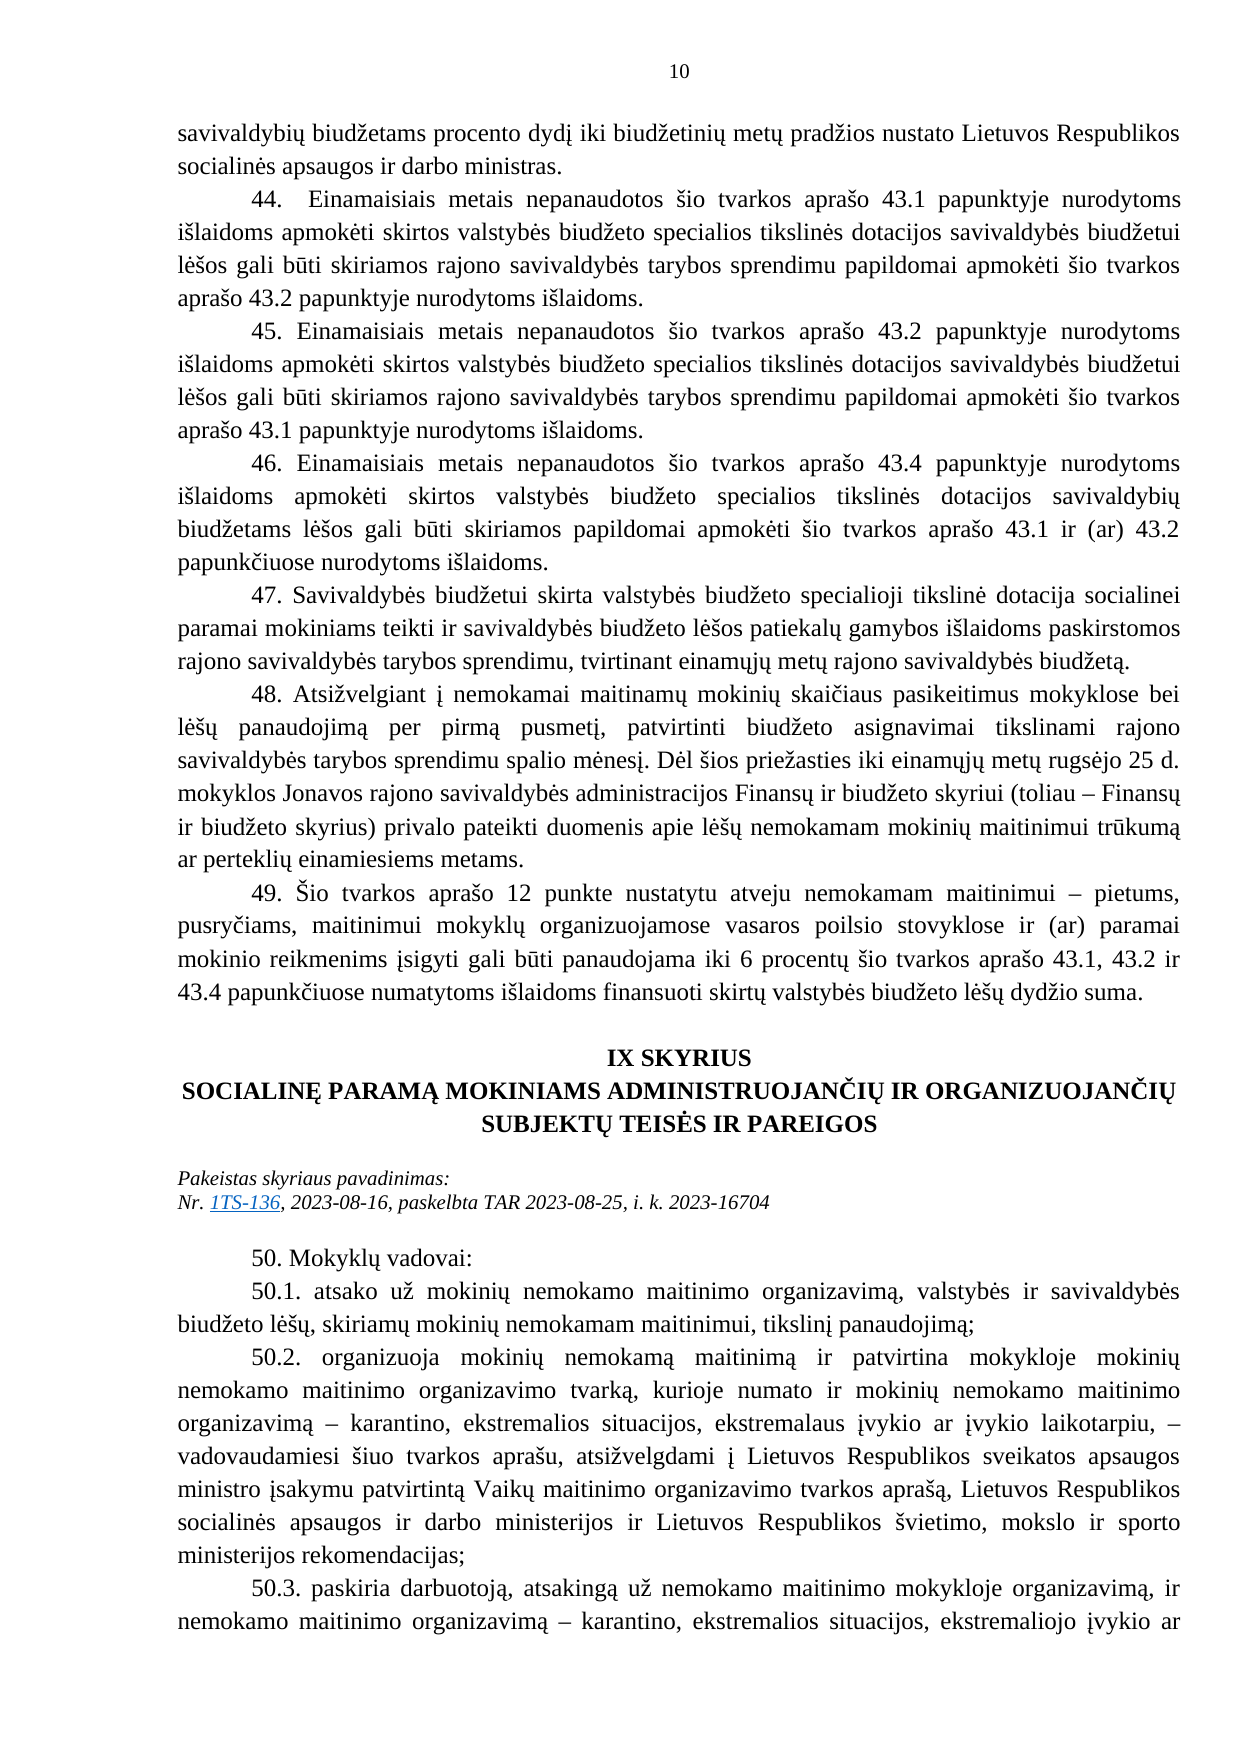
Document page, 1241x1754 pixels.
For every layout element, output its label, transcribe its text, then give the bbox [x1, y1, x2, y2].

text 47. Savivaldybės biudžetui skirta valstybės biudžeto specialioji tikslinė dotacija socialinei paramai mokiniams teikti ir savivaldybės biudžeto lėšos patiekalų gamybos išlaidoms paskirstomos rajono savivaldybės tarybos sprendimu, tvirtinant einamųjų metų rajono savivaldybės biudžetą. [177, 580, 1181, 675]
text 49. Šio tvarkos aprašo 12 punkte nustatytu atveju nemokamam maitinimui – pietums, pusryčiams, maitinimui mokyklų organizuojamose vasaros poilsio stovyklose ir (ar) paramai mokinio reikmenims įsigyti gali būti panaudojama iki 6 procentų šio tvarkos aprašo 43.1, 43.2 ir 43.4 papunkčiuose numatytoms išlaidoms finansuoti skirtų valstybės biudžeto lėšų dydžio suma. [177, 878, 1181, 1005]
text savivaldybių biudžetams procento dydį iki biudžetinių metų pradžios nustato Lietuvos Respublikos socialinės apsaugos ir darbo ministras. [177, 118, 1181, 180]
text 44. Einamaisiais metais nepanaudotos šio tvarkos aprašo 43.1 papunktyje nurodytoms išlaidoms apmokėti skirtos valstybės biudžeto specialios tikslinės dotacijos savivaldybės biudžetui lėšos gali būti skiriamos rajono savivaldybės tarybos sprendimu papildomai apmokėti šio tvarkos aprašo 43.2 papunktyje nurodytoms išlaidoms. [177, 184, 1181, 312]
text IX SKYRIUS [177, 1043, 1181, 1071]
text 50. Mokyklų vadovai: [177, 1243, 1181, 1271]
text 48. Atsižvelgiant į nemokamai maitinamų mokinių skaičiaus pasikeitimus mokyklose bei lėšų panaudojimą per pirmą pusmetį, patvirtinti biudžeto asignavimai tikslinami rajono savivaldybės tarybos sprendimu spalio mėnesį. Dėl šios priežasties iki einamųjų metų rugsėjo 25 d. mokyklos Jonavos rajono savivaldybės administracijos Finansų ir biudžeto skyriui (toliau – Finansų ir biudžeto skyrius) privalo pateikti duomenis apie lėšų nemokamam mokinių maitinimui trūkumą ar perteklių einamiesiems metams. [177, 679, 1181, 873]
text 50.1. atsako už mokinių nemokamo maitinimo organizavimą, valstybės ir savivaldybės biudžeto lėšų, skiriamų mokinių nemokamam maitinimui, tikslinį panaudojimą; [177, 1276, 1181, 1337]
text 45. Einamaisiais metais nepanaudotos šio tvarkos aprašo 43.2 papunktyje nurodytoms išlaidoms apmokėti skirtos valstybės biudžeto specialios tikslinės dotacijos savivaldybės biudžetui lėšos gali būti skiriamos rajono savivaldybės tarybos sprendimu papildomai apmokėti šio tvarkos aprašo 43.1 papunktyje nurodytoms išlaidoms. [177, 316, 1181, 444]
text SOCIALINĘ PARAMĄ MOKINIAMS ADMINISTRUOJANČIŲ IR ORGANIZUOJANČIŲ SUBJEKTŲ TEISĖS IR PAREIGOS [177, 1076, 1181, 1137]
text Nr. 1TS-136, 2023-08-16, paskelbta TAR 2023-08-25, i. k. 2023-16704 [177, 1190, 1181, 1214]
text 46. Einamaisiais metais nepanaudotos šio tvarkos aprašo 43.4 papunktyje nurodytoms išlaidoms apmokėti skirtos valstybės biudžeto specialios tikslinės dotacijos savivaldybių biudžetams lėšos gali būti skiriamos papildomai apmokėti šio tvarkos aprašo 43.1 ir (ar) 43.2 papunkčiuose nurodytoms išlaidoms. [177, 448, 1181, 576]
text Pakeistas skyriaus pavadinimas: [177, 1166, 1181, 1190]
text 50.3. paskiria darbuotoją, atsakingą už nemokamo maitinimo mokykloje organizavimą, ir nemokamo maitinimo organizavimą – karantino, ekstremalios situacijos, ekstremaliojo įvykio ar [177, 1573, 1181, 1635]
text 50.2. organizuoja mokinių nemokamą maitinimą ir patvirtina mokykloje mokinių nemokamo maitinimo organizavimo tvarką, kurioje numato ir mokinių nemokamo maitinimo organizavimą – karantino, ekstremalios situacijos, ekstremalaus įvykio ar įvykio laikotarpiu, – vadovaudamiesi šiuo tvarkos aprašu, atsižvelgdami į Lietuvos Respublikos sveikatos apsaugos ministro įsakymu patvirtintą Vaikų maitinimo organizavimo tvarkos aprašą, Lietuvos Respublikos socialinės apsaugos ir darbo ministerijos ir Lietuvos Respublikos švietimo, mokslo ir sporto ministerijos rekomendacijas; [177, 1342, 1181, 1569]
